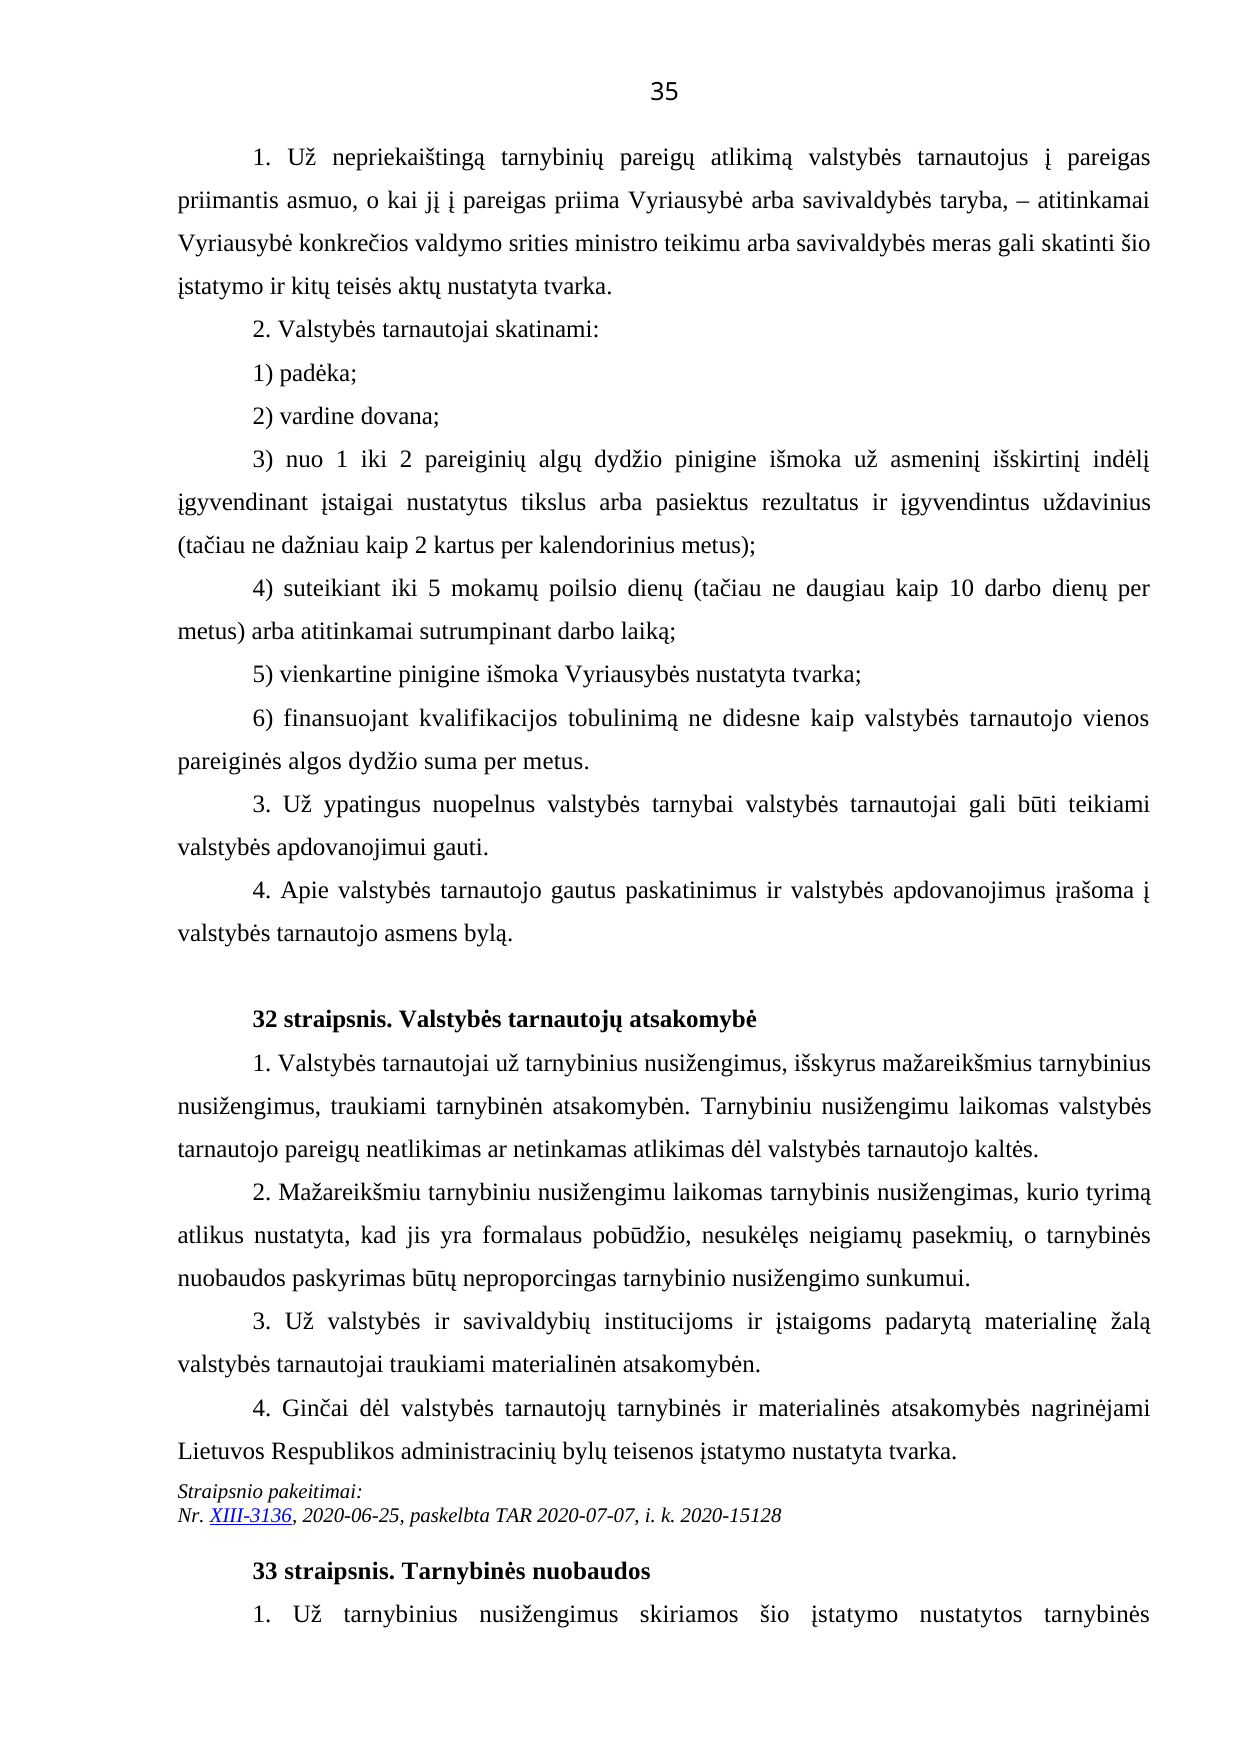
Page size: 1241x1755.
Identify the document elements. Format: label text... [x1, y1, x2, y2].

text 32 straipsnis. Valstybės tarnautojų atsakomybė [177, 1004, 1152, 1033]
text 1. Valstybės tarnautojai už tarnybinius nusižengimus, išskyrus mažareikšmius tarnybinius nusižengimus, traukiami tarnybinėn atsakomybėn. Tarnybiniu nusižengimu laikomas valstybės tarnautojo pareigų neatlikimas ar netinkamas atlikimas dėl valstybės tarnautojo kaltės. [177, 1048, 1152, 1163]
text 1. Už tarnybinius nusižengimus skiriamos šio įstatymo nustatytos tarnybinės [177, 1599, 1152, 1628]
text 4) suteikiant iki 5 mokamų poilsio dienų (tačiau ne daugiau kaip 10 darbo dienų per metus) arba atitinkamai sutrumpinant darbo laiką; [177, 573, 1152, 645]
text 3) nuo 1 iki 2 pareiginių algų dydžio pinigine išmoka už asmeninį išskirtinį indėlį įgyvendinant įstaigai nustatytus tikslus arba pasiektus rezultatus ir įgyvendintus uždavinius (tačiau ne dažniau kaip 2 kartus per kalendorinius metus); [177, 444, 1152, 559]
text 4. Ginčai dėl valstybės tarnautojų tarnybinės ir materialinės atsakomybės nagrinėjami Lietuvos Respublikos administracinių bylų teisenos įstatymo nustatyta tvarka. [177, 1393, 1152, 1464]
text Straipsnio pakeitimai: [177, 1479, 1152, 1503]
text 2. Valstybės tarnautojai skatinami: [177, 314, 1152, 343]
text 1. Už nepriekaištingą tarnybinių pareigų atlikimą valstybės tarnautojus į pareigas priimantis asmuo, o kai jį į pareigas priima Vyriausybė arba savivaldybės taryba, – atitinkamai Vyriausybė konkrečios valdymo srities ministro teikimu arba savivaldybės meras gali skatinti šio įstatymo ir kitų teisės aktų nustatyta tvarka. [177, 142, 1152, 300]
text 3. Už valstybės ir savivaldybių institucijoms ir įstaigoms padarytą materialinę žalą valstybės tarnautojai traukiami materialinėn atsakomybėn. [177, 1306, 1152, 1378]
text 2. Mažareikšmiu tarnybiniu nusižengimu laikomas tarnybinis nusižengimas, kurio tyrimą atlikus nustatyta, kad jis yra formalaus pobūdžio, nesukėlęs neigiamų pasekmių, o tarnybinės nuobaudos paskyrimas būtų neproporcingas tarnybinio nusižengimo sunkumui. [177, 1177, 1152, 1292]
text Nr. XIII-3136, 2020-06-25, paskelbta TAR 2020-07-07, i. k. 2020-15128 [177, 1503, 1152, 1527]
text 6) finansuojant kvalifikacijos tobulinimą ne didesne kaip valstybės tarnautojo vienos pareiginės algos dydžio suma per metus. [177, 703, 1152, 774]
text 2) vardine dovana; [177, 401, 1152, 429]
text 1) padėka; [177, 358, 1152, 386]
text 3. Už ypatingus nuopelnus valstybės tarnybai valstybės tarnautojai gali būti teikiami valstybės apdovanojimui gauti. [177, 789, 1152, 861]
text 5) vienkartine pinigine išmoka Vyriausybės nustatyta tvarka; [177, 659, 1152, 688]
text 4. Apie valstybės tarnautojo gautus paskatinimus ir valstybės apdovanojimus įrašoma į valstybės tarnautojo asmens bylą. [177, 875, 1152, 947]
text 33 straipsnis. Tarnybinės nuobaudos [177, 1556, 1152, 1584]
